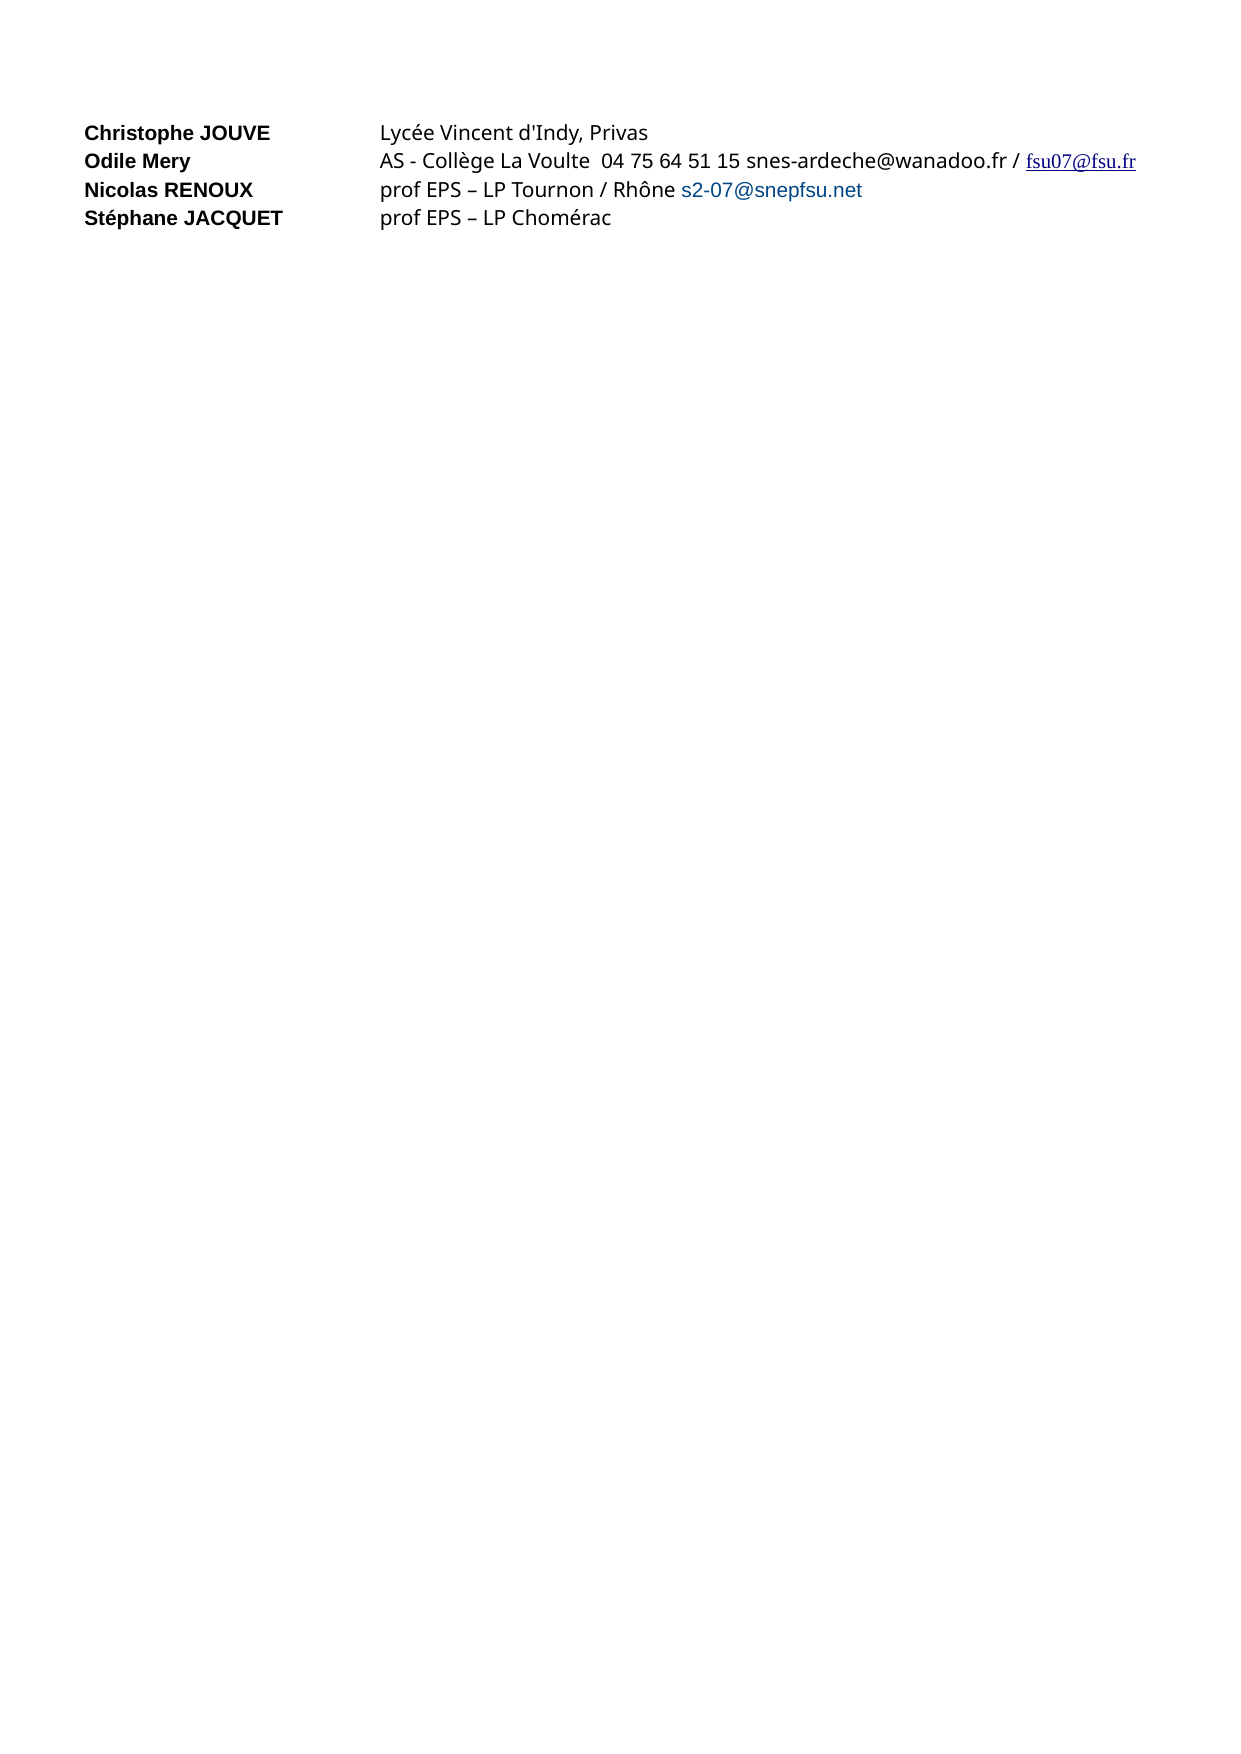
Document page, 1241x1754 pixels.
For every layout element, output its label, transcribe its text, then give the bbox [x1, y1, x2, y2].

text Stéphane JACQUET prof EPS – LP Chomérac [84, 203, 1171, 232]
text Nicolas RENOUX prof EPS – LP Tournon / Rhône s2-07@snepfsu.net [84, 175, 1171, 203]
text Odile Mery AS - Collège La Voulte 04 75 64 51 15 snes-ardeche@wanadoo.fr / fsu07@fsu.fr [84, 147, 1171, 175]
text Christophe JOUVE Lycée Vincent d'Indy, Privas [84, 118, 1171, 147]
